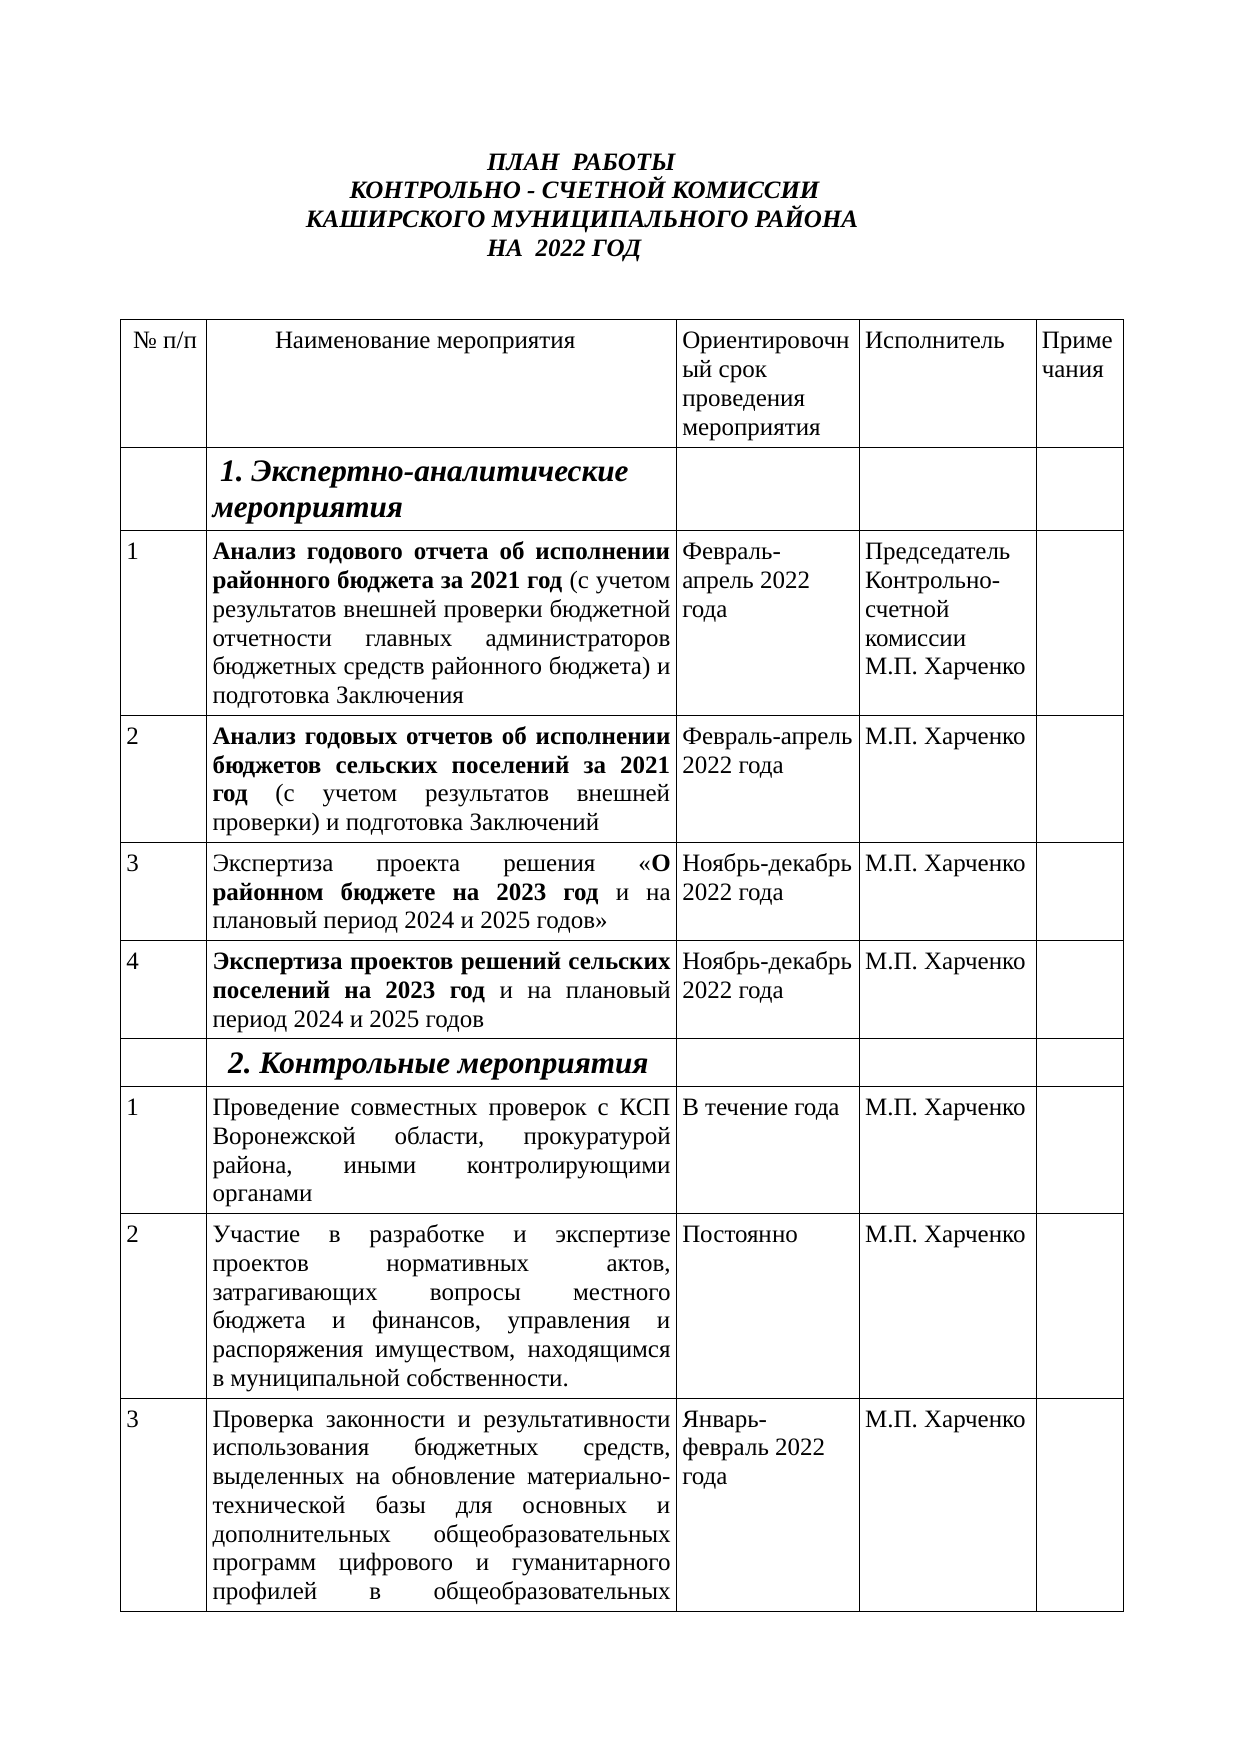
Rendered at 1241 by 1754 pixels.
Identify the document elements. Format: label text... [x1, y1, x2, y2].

table_cell 1 [121, 531, 206, 715]
text ПЛАН РАБОТЫ [118, 147, 1122, 176]
table_cell [1037, 1039, 1123, 1086]
table_cell Ноябрь-декабрь 2022 года [677, 843, 859, 940]
table_cell [121, 448, 206, 530]
table_cell Январь-февраль 2022 года [677, 1399, 859, 1611]
table_cell М.П. Харченко [860, 1087, 1036, 1213]
table_cell [1037, 941, 1123, 1038]
text НА 2022 ГОД [118, 233, 1122, 262]
table_cell Февраль- апрель 2022 года [677, 531, 859, 715]
table_cell Экспертиза проекта решения «О районном бюджете на 2023 год и на плановый период 2024 и 2025 годов» [207, 843, 676, 940]
table_cell 1. Экспертно-аналитические мероприятия [207, 448, 676, 530]
table_cell Проведение совместных проверок с КСП Воронежской области, прокуратурой района, иными контролирующими органами [207, 1087, 676, 1213]
table_cell 1 [121, 1087, 206, 1213]
table_header Исполнитель [860, 320, 1036, 446]
table_cell Анализ годовых отчетов об исполнении бюджетов сельских поселений за 2021 год (с учетом результатов внешней проверки) и подготовка Заключений [207, 716, 676, 842]
table_cell [860, 1039, 1036, 1086]
table_cell В течение года [677, 1087, 859, 1213]
table_cell [677, 448, 859, 530]
table_cell [1037, 843, 1123, 940]
table_cell М.П. Харченко [860, 843, 1036, 940]
table_cell 2. Контрольные мероприятия [207, 1039, 676, 1086]
table_cell [1037, 1214, 1123, 1397]
text КОНТРОЛЬНО - СЧЕТНОЙ КОМИССИИ [118, 176, 1122, 204]
text КАШИРСКОГО МУНИЦИПАЛЬНОГО РАЙОНА [118, 204, 1122, 233]
table_cell [121, 1039, 206, 1086]
table_cell Участие в разработке и экспертизе проектов нормативных актов, затрагивающих вопросы местного бюджета и финансов, управления и распоряжения имуществом, находящимся в муниципальной собственности. [207, 1214, 676, 1397]
table_cell М.П. Харченко [860, 1399, 1036, 1611]
table_header Наименование мероприятия [207, 320, 676, 446]
table_cell Анализ годового отчета об исполнении районного бюджета за 2021 год (с учетом результатов внешней проверки бюджетной отчетности главных администраторов бюджетных средств районного бюджета) и подготовка Заключения [207, 531, 676, 715]
table_cell М.П. Харченко [860, 941, 1036, 1038]
table_cell 3 [121, 1399, 206, 1611]
table_cell 3 [121, 843, 206, 940]
table_header Примечания [1037, 320, 1123, 446]
table_cell 4 [121, 941, 206, 1038]
table_cell [1037, 1087, 1123, 1213]
table_cell [1037, 1399, 1123, 1611]
table_cell Проверка законности и результативности использования бюджетных средств, выделенных на обновление материально-технической базы для основных и дополнительных общеобразовательных программ цифрового и гуманитарного профилей в общеобразовательных [207, 1399, 676, 1611]
table_cell Февраль-апрель 2022 года [677, 716, 859, 842]
table_cell [677, 1039, 859, 1086]
table_cell 2 [121, 1214, 206, 1397]
table_cell Председатель Контрольно-счетной комиссии М.П. Харченко [860, 531, 1036, 715]
table_cell [860, 448, 1036, 530]
table_header Ориентировочный срок проведения мероприятия [677, 320, 859, 446]
table_header № п/п [121, 320, 206, 446]
table_cell [1037, 531, 1123, 715]
table_cell М.П. Харченко [860, 1214, 1036, 1397]
table_cell Постоянно [677, 1214, 859, 1397]
table_cell [1037, 448, 1123, 530]
table_cell Экспертиза проектов решений сельских поселений на 2023 год и на плановый период 2024 и 2025 годов [207, 941, 676, 1038]
table_cell [1037, 716, 1123, 842]
table_cell 2 [121, 716, 206, 842]
table_cell М.П. Харченко [860, 716, 1036, 842]
table_cell Ноябрь-декабрь 2022 года [677, 941, 859, 1038]
